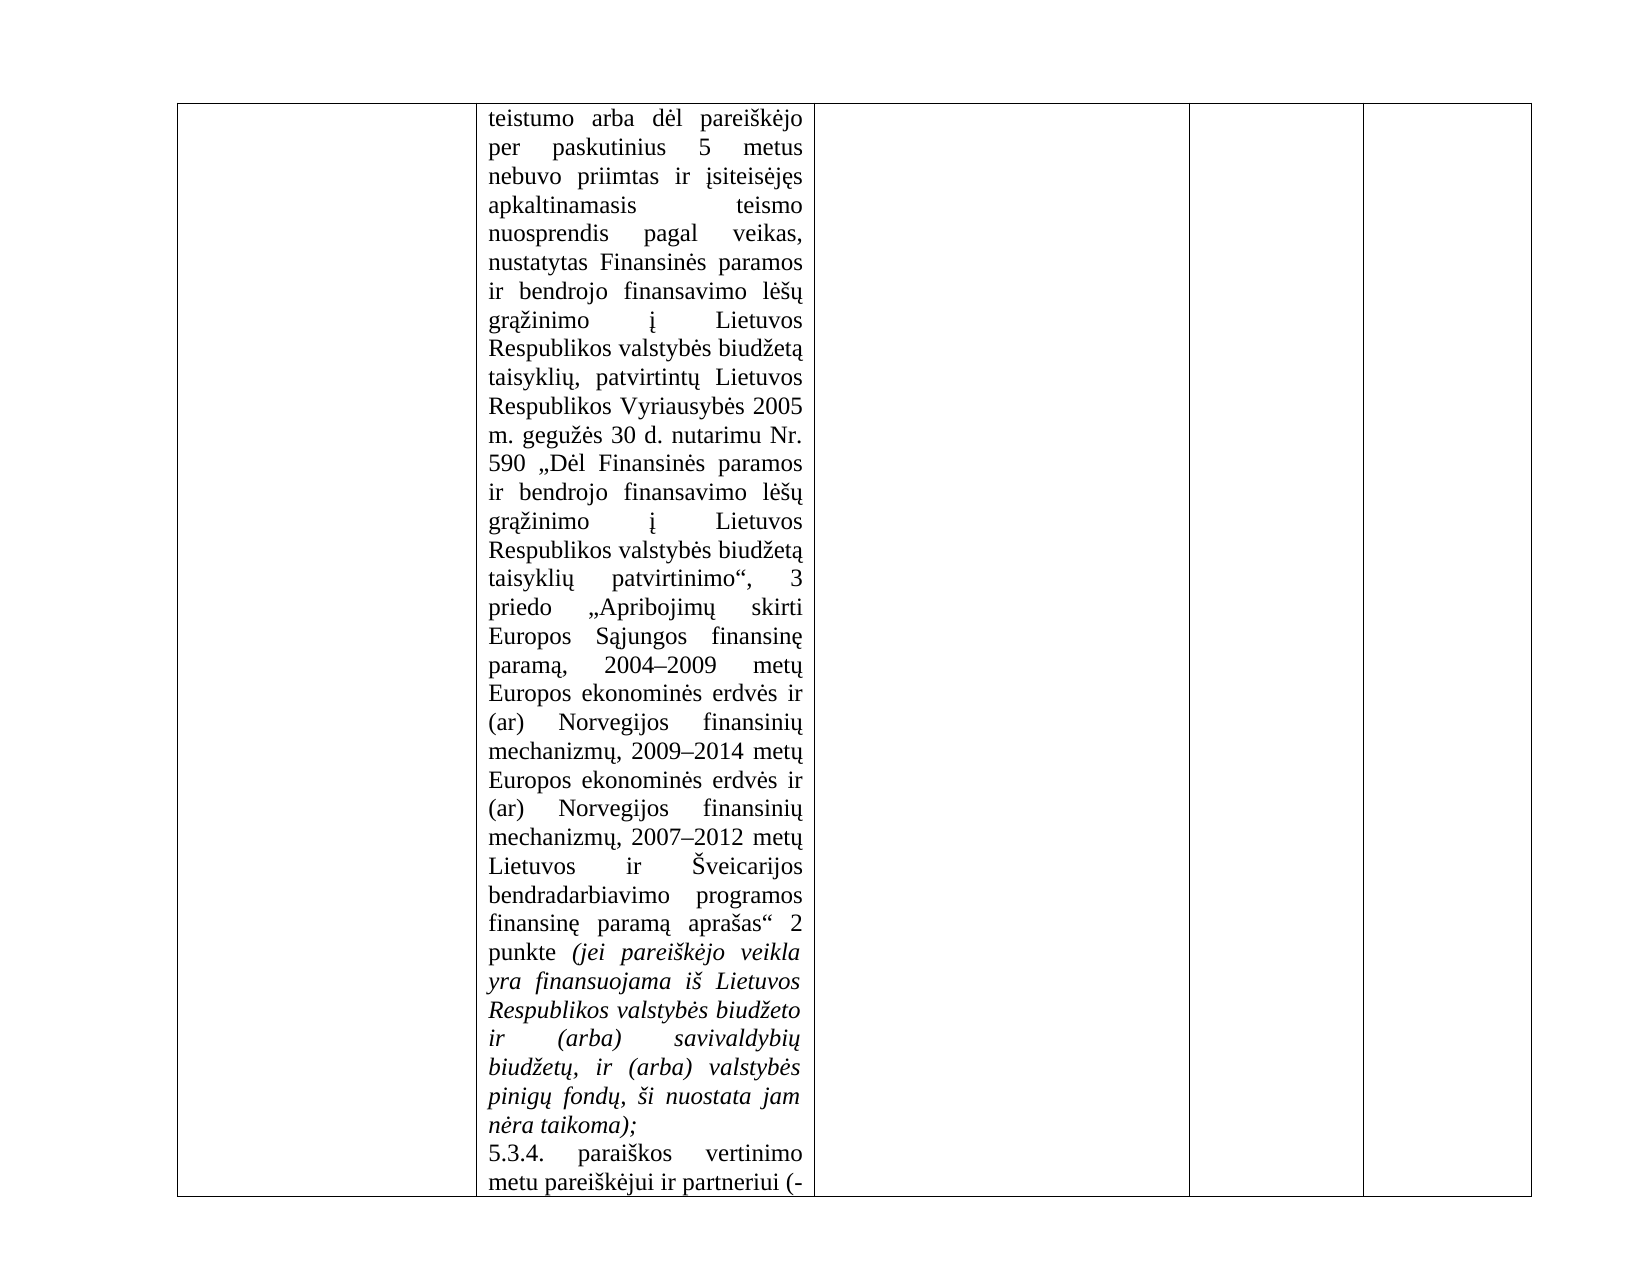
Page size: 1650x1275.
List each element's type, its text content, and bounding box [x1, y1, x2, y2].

table_cell [1190, 104, 1363, 1196]
table_cell [1364, 104, 1531, 1196]
table_cell [815, 104, 1189, 1196]
table_cell [178, 104, 476, 1196]
table_cell teistumo arba dėl pareiškėjo per paskutinius 5 metus nebuvo priimtas ir įsiteisėjęs apkaltinamasis teismo nuosprendis pagal veikas, nustatytas Finansinės paramos ir bendrojo finansavimo lėšų grąžinimo į Lietuvos Respublikos valstybės biudžetą taisyklių, patvirtintų Lietuvos Respublikos Vyriausybės 2005 m. gegužės 30 d. nutarimu Nr. 590 „Dėl Finansinės paramos ir bendrojo finansavimo lėšų grąžinimo į Lietuvos Respublikos valstybės biudžetą taisyklių patvirtinimo“, 3 priedo „Apribojimų skirti Europos Sąjungos finansinę paramą, 2004–2009 metų Europos ekonominės erdvės ir (ar) Norvegijos finansinių mechanizmų, 2009–2014 metų Europos ekonominės erdvės ir (ar) Norvegijos finansinių mechanizmų, 2007–2012 metų Lietuvos ir Šveicarijos bendradarbiavimo programos finansinę paramą aprašas“ 2 punkte (jei pareiškėjo veikla yra finansuojama iš Lietuvos Respublikos valstybės biudžeto ir (arba) savivaldybių biudžetų, ir (arba) valstybės pinigų fondų, ši nuostata jam nėra taikoma); 5.3.4. paraiškos vertinimo metu pareiškėjui ir partneriui (- [477, 104, 814, 1196]
